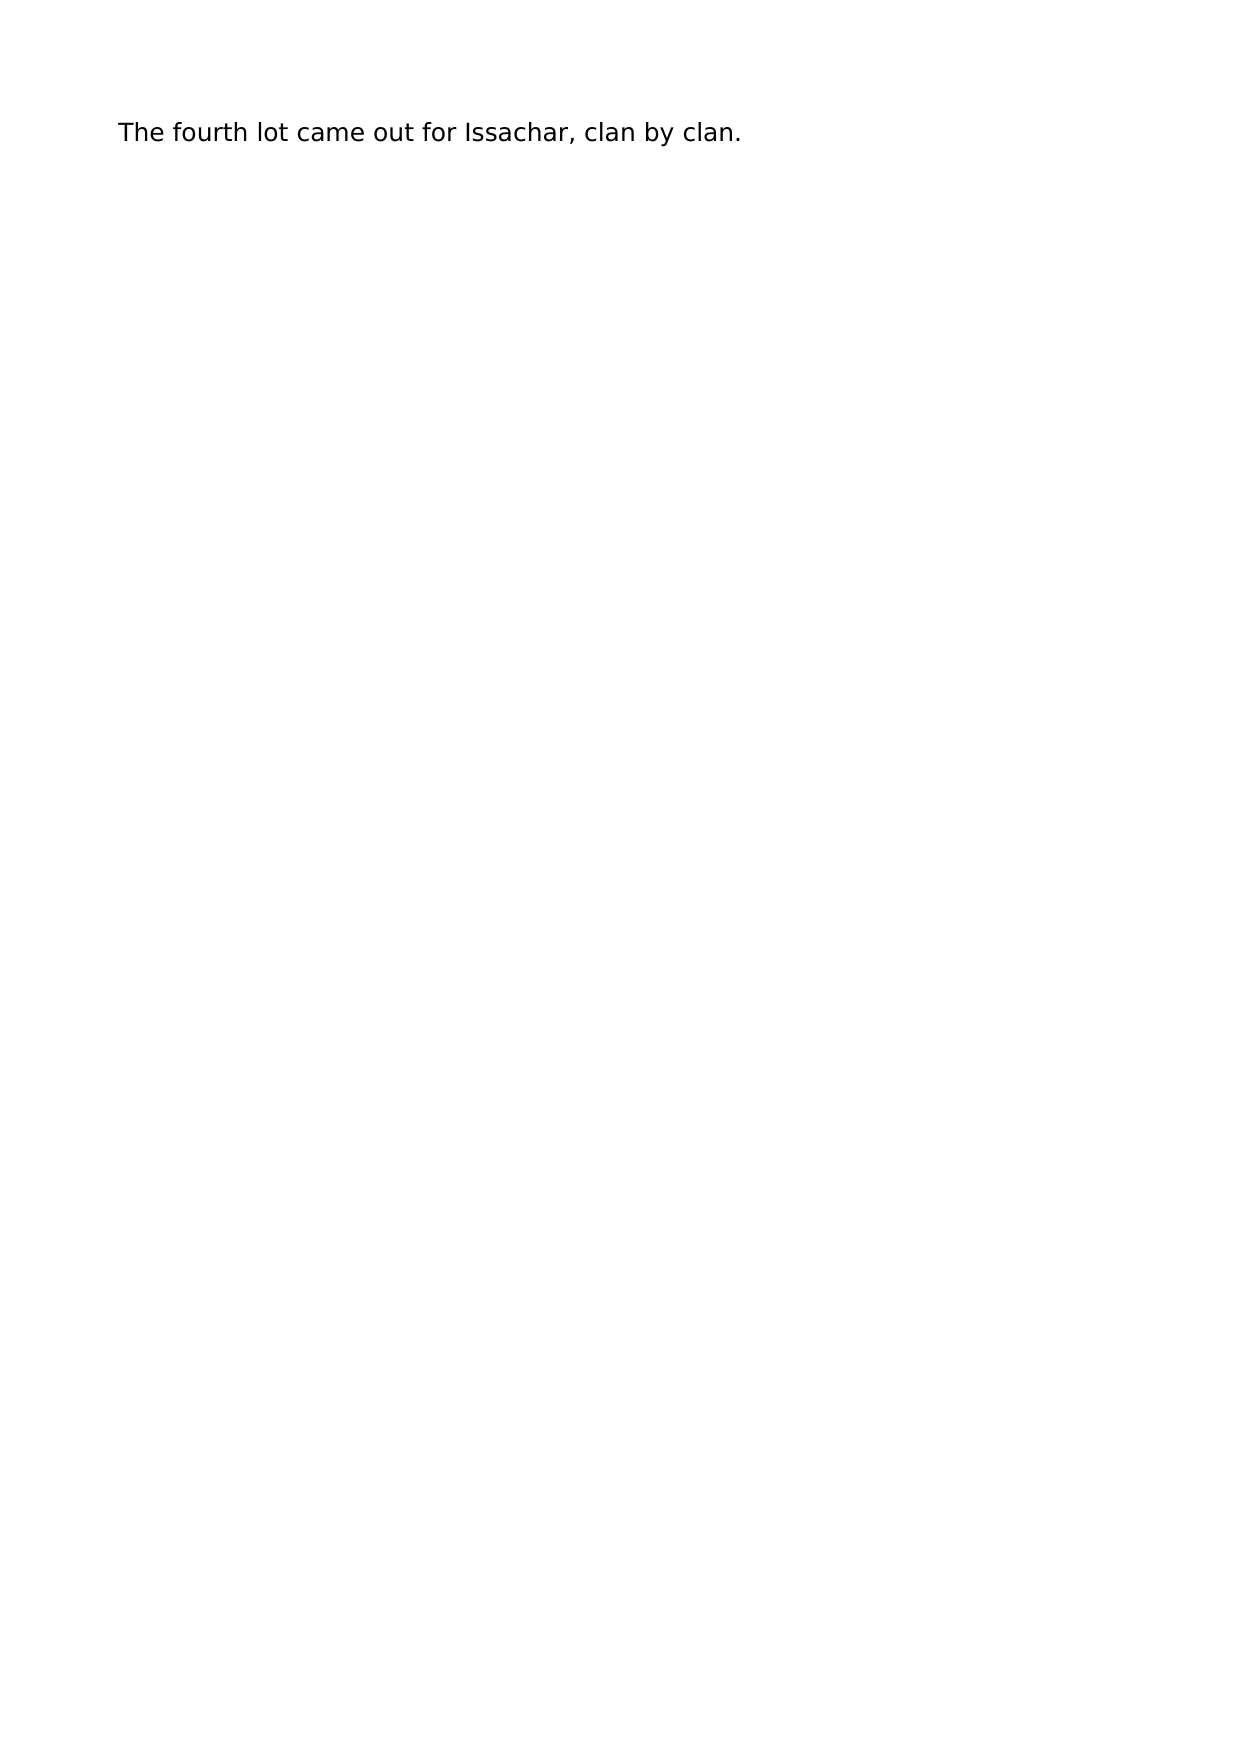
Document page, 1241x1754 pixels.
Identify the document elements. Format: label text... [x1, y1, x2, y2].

text The fourth lot came out for Issachar, clan by clan. [118, 118, 1122, 147]
